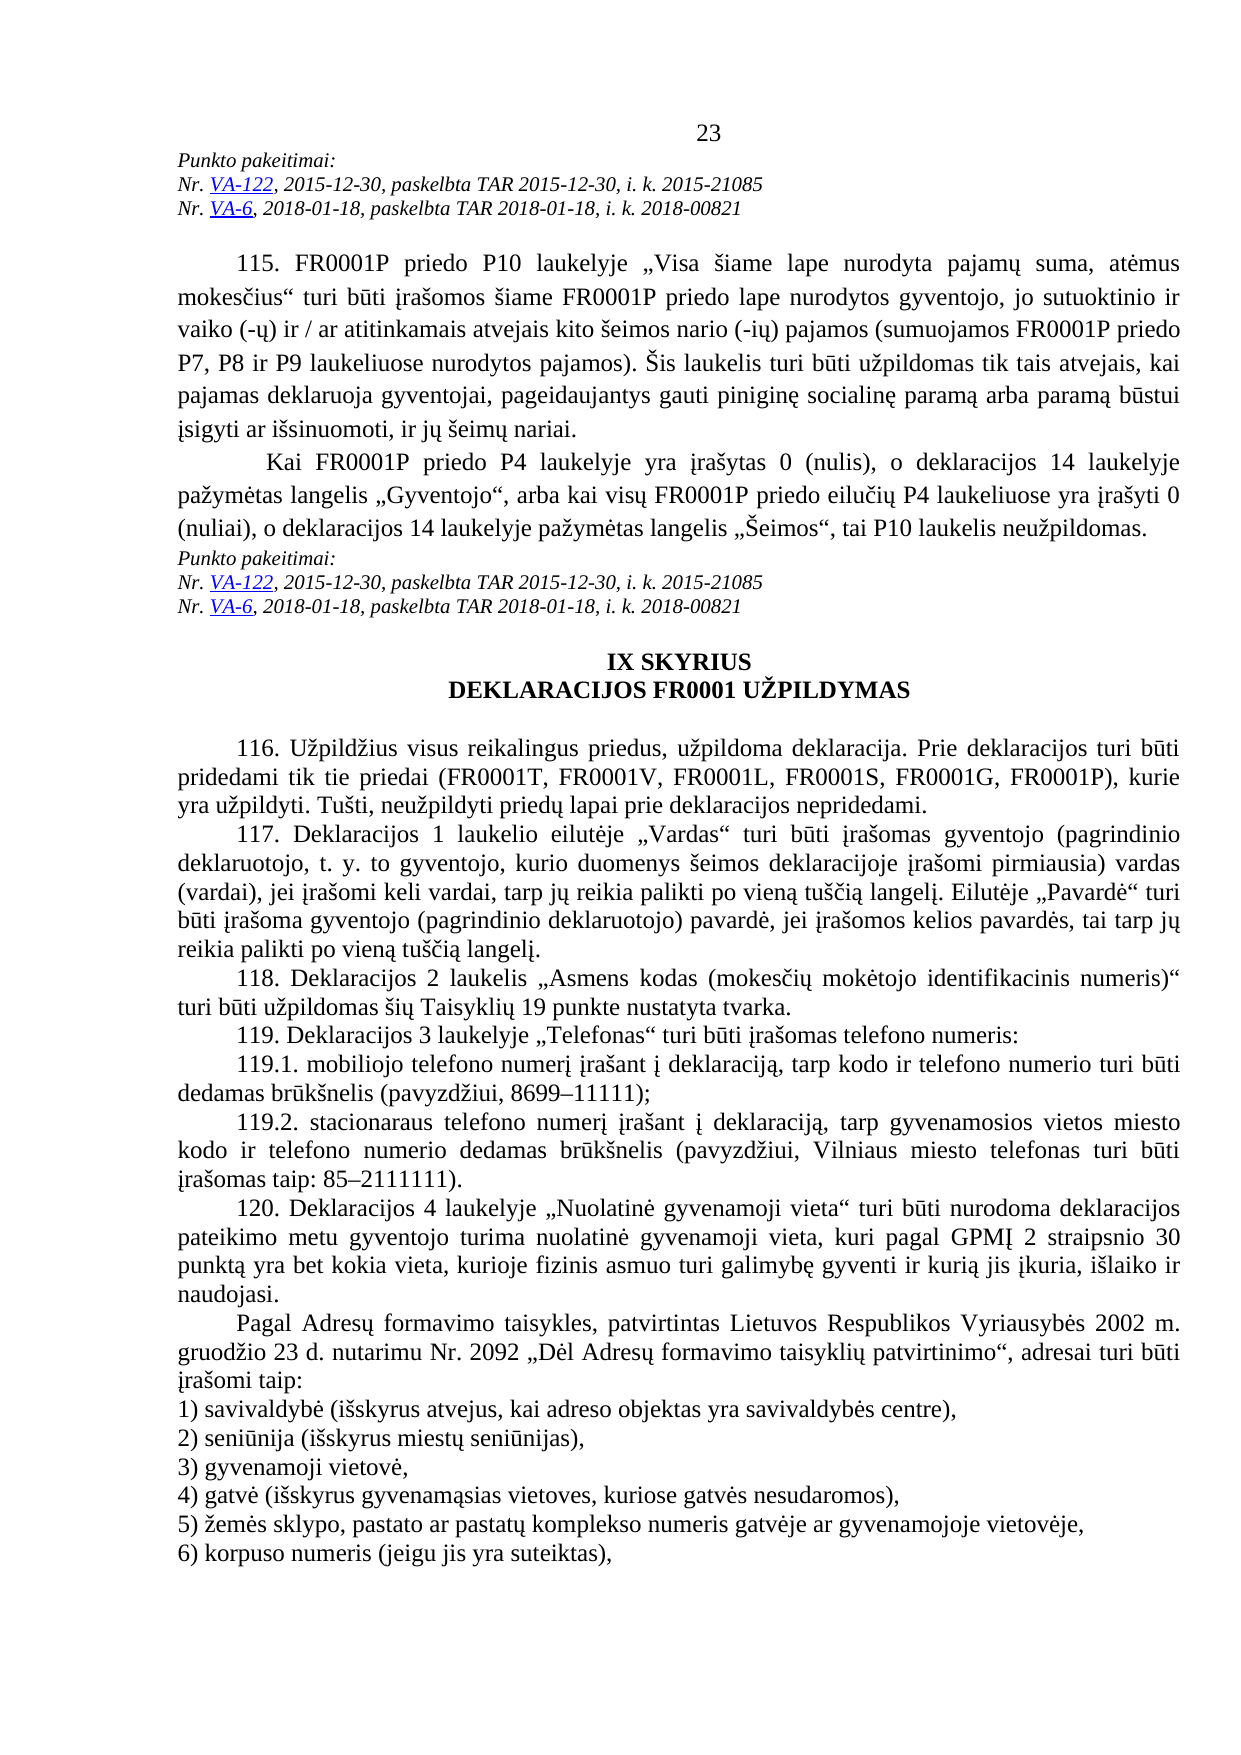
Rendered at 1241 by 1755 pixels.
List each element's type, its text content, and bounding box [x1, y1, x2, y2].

subtitle IX SKYRIUS [177, 647, 1181, 675]
text Nr. VA-6, 2018-01-18, paskelbta TAR 2018-01-18, i. k. 2018-00821 [177, 196, 1181, 220]
text 115. FR0001P priedo P10 laukelyje „Visa šiame lape nurodyta pajamų suma, atėmus mokesčius“ turi būti įrašomos šiame FR0001P priedo lape nurodytos gyventojo, jo sutuoktinio ir vaiko (-ų) ir / ar atitinkamais atvejais kito šeimos nario (-ių) pajamos (sumuojamos FR0001P priedo P7, P8 ir P9 laukeliuose nurodytos pajamos). Šis laukelis turi būti užpildomas tik tais atvejais, kai pajamas deklaruoja gyventojai, pageidaujantys gauti piniginę socialinę paramą arba paramą būstui įsigyti ar išsinuomoti, ir jų šeimų nariai. [177, 248, 1181, 442]
subtitle DEKLARACIJOS FR0001 UŽPILDYMAS [177, 675, 1181, 704]
text 119.1. mobiliojo telefono numerį įrašant į deklaraciją, tarp kodo ir telefono numerio turi būti dedamas brūkšnelis (pavyzdžiui, 8699–11111); [177, 1049, 1181, 1107]
text 118. Deklaracijos 2 laukelis „Asmens kodas (mokesčių mokėtojo identifikacinis numeris)“ turi būti užpildomas šių Taisyklių 19 punkte nustatyta tvarka. [177, 963, 1181, 1020]
text Nr. VA-6, 2018-01-18, paskelbta TAR 2018-01-18, i. k. 2018-00821 [177, 594, 1181, 618]
text Pagal Adresų formavimo taisykles, patvirtintas Lietuvos Respublikos Vyriausybės 2002 m. gruodžio 23 d. nutarimu Nr. 2092 „Dėl Adresų formavimo taisyklių patvirtinimo“, adresai turi būti įrašomi taip: [177, 1308, 1181, 1394]
text 1) savivaldybė (išskyrus atvejus, kai adreso objektas yra savivaldybės centre), [177, 1394, 1181, 1423]
text Punkto pakeitimai: [177, 148, 1181, 172]
text 120. Deklaracijos 4 laukelyje „Nuolatinė gyvenamoji vieta“ turi būti nurodoma deklaracijos pateikimo metu gyventojo turima nuolatinė gyvenamoji vieta, kuri pagal GPMĮ 2 straipsnio 30 punktą yra bet kokia vieta, kurioje fizinis asmuo turi galimybę gyventi ir kurią jis įkuria, išlaiko ir naudojasi. [177, 1193, 1181, 1308]
text Kai FR0001P priedo P4 laukelyje yra įrašytas 0 (nulis), o deklaracijos 14 laukelyje pažymėtas langelis „Gyventojo“, arba kai visų FR0001P priedo eilučių P4 laukeliuose yra įrašyti 0 (nuliai), o deklaracijos 14 laukelyje pažymėtas langelis „Šeimos“, tai P10 laukelis neužpildomas. [177, 447, 1181, 541]
text 5) žemės sklypo, pastato ar pastatų komplekso numeris gatvėje ar gyvenamojoje vietovėje, [177, 1509, 1181, 1538]
text Nr. VA-122, 2015-12-30, paskelbta TAR 2015-12-30, i. k. 2015-21085 [177, 172, 1181, 196]
text 2) seniūnija (išskyrus miestų seniūnijas), [177, 1423, 1181, 1452]
text Punkto pakeitimai: [177, 546, 1181, 570]
text 119. Deklaracijos 3 laukelyje „Telefonas“ turi būti įrašomas telefono numeris: [177, 1020, 1181, 1049]
text 4) gatvė (išskyrus gyvenamąsias vietoves, kuriose gatvės nesudaromos), [177, 1480, 1181, 1509]
text 116. Užpildžius visus reikalingus priedus, užpildoma deklaracija. Prie deklaracijos turi būti pridedami tik tie priedai (FR0001T, FR0001V, FR0001L, FR0001S, FR0001G, FR0001P), kurie yra užpildyti. Tušti, neužpildyti priedų lapai prie deklaracijos nepridedami. [177, 733, 1181, 819]
text Nr. VA-122, 2015-12-30, paskelbta TAR 2015-12-30, i. k. 2015-21085 [177, 570, 1181, 594]
text 119.2. stacionaraus telefono numerį įrašant į deklaraciją, tarp gyvenamosios vietos miesto kodo ir telefono numerio dedamas brūkšnelis (pavyzdžiui, Vilniaus miesto telefonas turi būti įrašomas taip: 85–2111111). [177, 1107, 1181, 1193]
text 117. Deklaracijos 1 laukelio eilutėje „Vardas“ turi būti įrašomas gyventojo (pagrindinio deklaruotojo, t. y. to gyventojo, kurio duomenys šeimos deklaracijoje įrašomi pirmiausia) vardas (vardai), jei įrašomi keli vardai, tarp jų reikia palikti po vieną tuščią langelį. Eilutėje „Pavardė“ turi būti įrašoma gyventojo (pagrindinio deklaruotojo) pavardė, jei įrašomos kelios pavardės, tai tarp jų reikia palikti po vieną tuščią langelį. [177, 819, 1181, 963]
text 3) gyvenamoji vietovė, [177, 1452, 1181, 1480]
text 6) korpuso numeris (jeigu jis yra suteiktas), [177, 1538, 1181, 1567]
